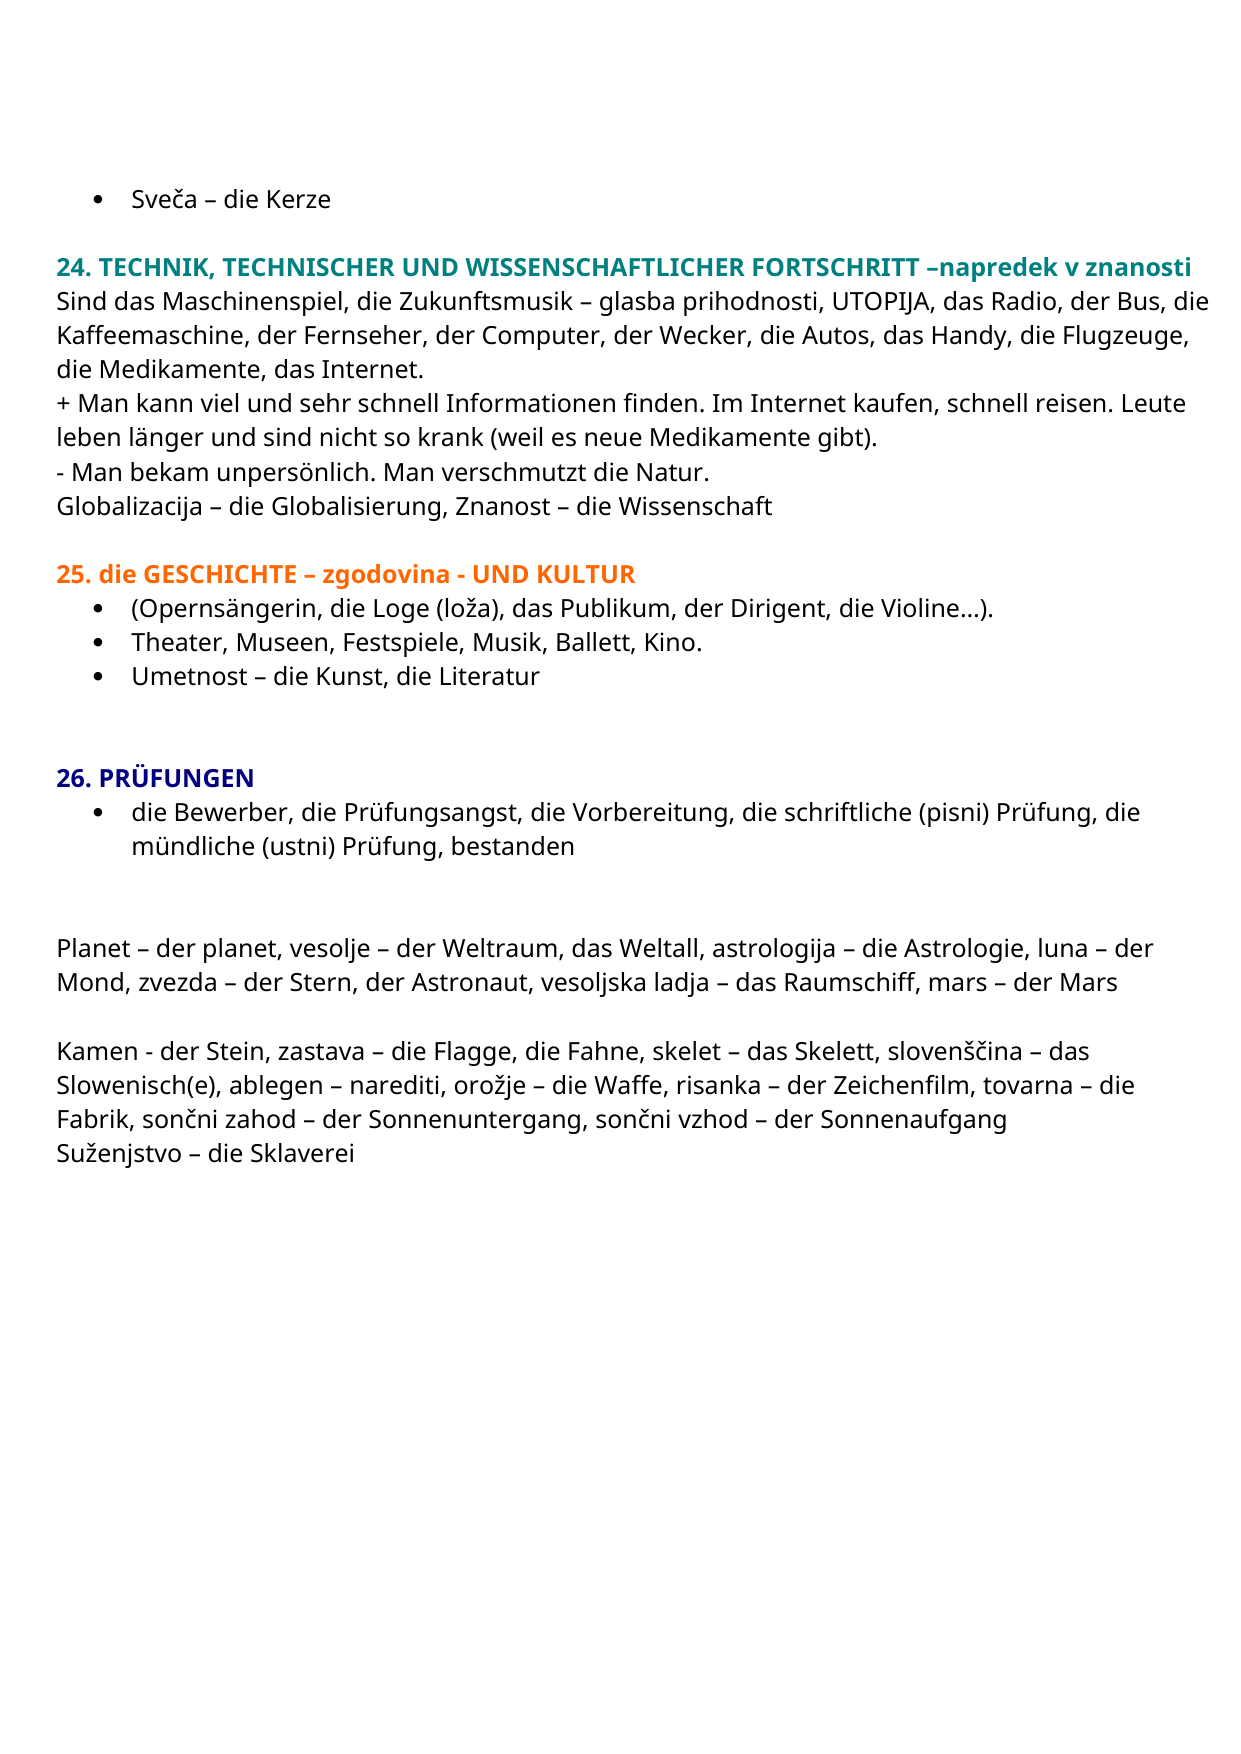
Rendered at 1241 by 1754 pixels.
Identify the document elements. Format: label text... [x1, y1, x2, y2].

subtitle 26. PRÜFUNGEN [56, 761, 1219, 795]
list Theater, Museen, Festspiele, Musik, Ballett, Kino. [94, 624, 1219, 658]
list die Bewerber, die Prüfungsangst, die Vorbereitung, die schriftliche (pisni) Prüfung, die mündliche (ustni) Prüfung, bestanden [94, 795, 1219, 863]
text Planet – der planet, vesolje – der Weltraum, das Weltall, astrologija – die Astrologie, luna – der Mond, zvezda – der Stern, der Astronaut, vesoljska ladja – das Raumschiff, mars – der Mars [56, 931, 1219, 999]
text + Man kann viel und sehr schnell Informationen finden. Im Internet kaufen, schnell reisen. Leute leben länger und sind nicht so krank (weil es neue Medikamente gibt). [56, 386, 1219, 454]
text Sind das Maschinenspiel, die Zukunftsmusik – glasba prihodnosti, UTOPIJA, das Radio, der Bus, die Kaffeemaschine, der Fernseher, der Computer, der Wecker, die Autos, das Handy, die Flugzeuge, die Medikamente, das Internet. [56, 284, 1219, 386]
subtitle 25. die GESCHICHTE – zgodovina - UND KULTUR [56, 556, 1219, 590]
list Umetnost – die Kunst, die Literatur [94, 658, 1219, 693]
list Sveča – die Kerze [94, 182, 1219, 216]
text - Man bekam unpersönlich. Man verschmutzt die Natur. [56, 454, 1219, 488]
text Kamen - der Stein, zastava – die Flagge, die Fahne, skelet – das Skelett, slovenščina – das Slowenisch(e), ablegen – narediti, orožje – die Waffe, risanka – der Zeichenfilm, tovarna – die Fabrik, sončni zahod – der Sonnenuntergang, sončni vzhod – der Sonnenaufgang [56, 1033, 1219, 1135]
text Suženjstvo – die Sklaverei [56, 1135, 1219, 1169]
text Globalizacija – die Globalisierung, Znanost – die Wissenschaft [56, 488, 1219, 522]
text 24. TECHNIK, TECHNISCHER UND WISSENSCHAFTLICHER FORTSCHRITT –napredek v znanosti [56, 250, 1219, 284]
list (Opernsängerin, die Loge (loža), das Publikum, der Dirigent, die Violine…). [94, 590, 1219, 624]
